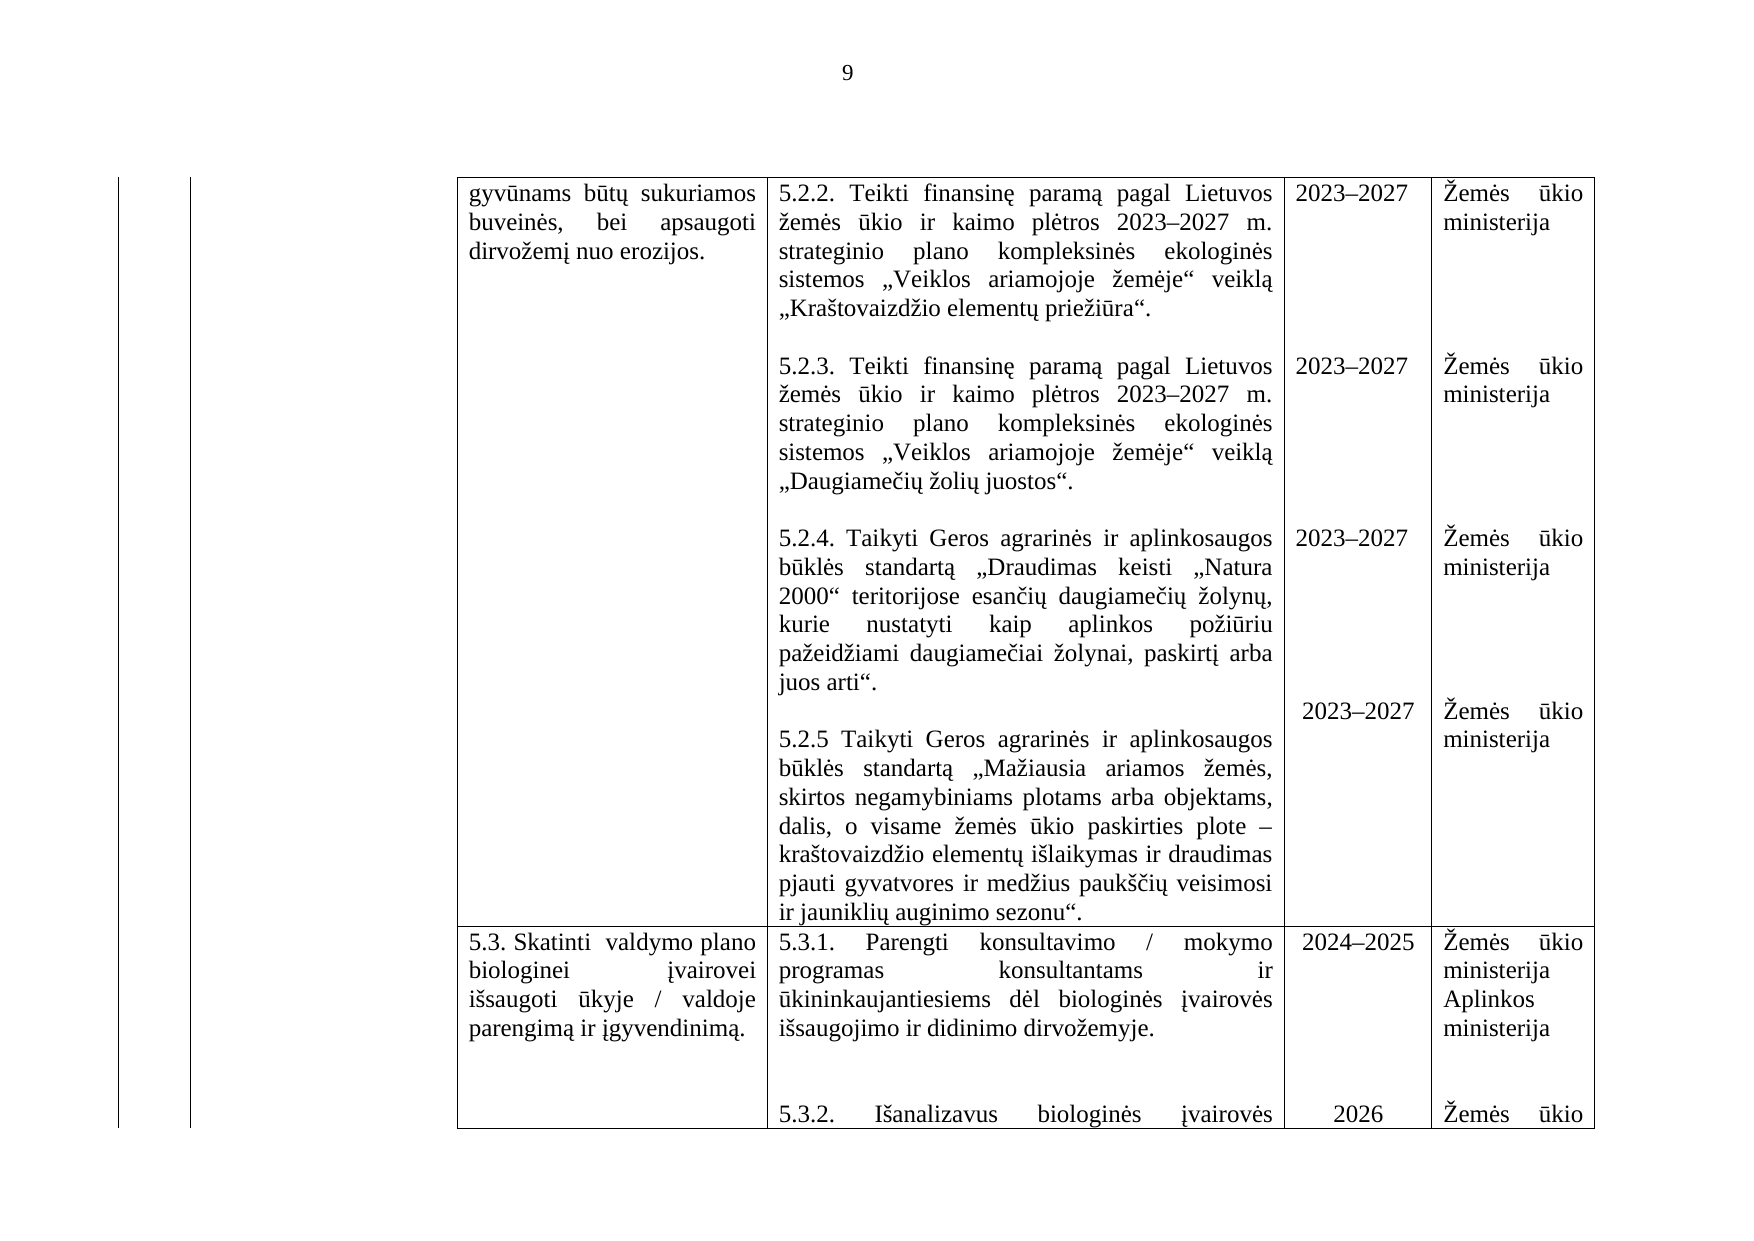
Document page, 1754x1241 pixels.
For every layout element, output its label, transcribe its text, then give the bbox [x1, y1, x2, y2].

table_cell Žemės ūkio ministerija Aplinkos ministerija Žemės ūkio [1432, 927, 1594, 1128]
table_cell 2024–2025 2026 [1285, 927, 1431, 1128]
table_cell [119, 177, 190, 926]
table_cell 2023–2027 2023–2027 2023–2027 2023–2027 [1285, 178, 1431, 926]
table_cell gyvūnams būtų sukuriamos buveinės, bei apsaugoti dirvožemį nuo erozijos. [458, 178, 767, 926]
table_cell [191, 177, 457, 926]
table_cell [191, 926, 457, 1128]
table_cell Žemės ūkio ministerija Žemės ūkio ministerija Žemės ūkio ministerija Žemės ūkio ministerija [1432, 178, 1594, 926]
table_cell 5.3.1. Parengti konsultavimo / mokymo programas konsultantams ir ūkininkaujantiesiems dėl biologinės įvairovės išsaugojimo ir didinimo dirvožemyje. 5.3.2. Išanalizavus biologinės įvairovės [768, 927, 1284, 1128]
table_cell [119, 926, 190, 1128]
table_cell 5.3. Skatinti valdymo plano biologinei įvairovei išsaugoti ūkyje / valdoje parengimą ir įgyvendinimą. [458, 927, 767, 1128]
table_cell 5.2.2. Teikti finansinę paramą pagal Lietuvos žemės ūkio ir kaimo plėtros 2023–2027 m. strateginio plano kompleksinės ekologinės sistemos „Veiklos ariamojoje žemėje“ veiklą „Kraštovaizdžio elementų priežiūra“. 5.2.3. Teikti finansinę paramą pagal Lietuvos žemės ūkio ir kaimo plėtros 2023–2027 m. strateginio plano kompleksinės ekologinės sistemos „Veiklos ariamojoje žemėje“ veiklą „Daugiamečių žolių juostos“. 5.2.4. Taikyti Geros agrarinės ir aplinkosaugos būklės standartą „Draudimas keisti „Natura 2000“ teritorijose esančių daugiamečių žolynų, kurie nustatyti kaip aplinkos požiūriu pažeidžiami daugiamečiai žolynai, paskirtį arba juos arti“. 5.2.5 Taikyti Geros agrarinės ir aplinkosaugos būklės standartą „Mažiausia ariamos žemės, skirtos negamybiniams plotams arba objektams, dalis, o visame žemės ūkio paskirties plote – kraštovaizdžio elementų išlaikymas ir draudimas pjauti gyvatvores ir medžius paukščių veisimosi ir jauniklių auginimo sezonu“. [768, 178, 1284, 926]
